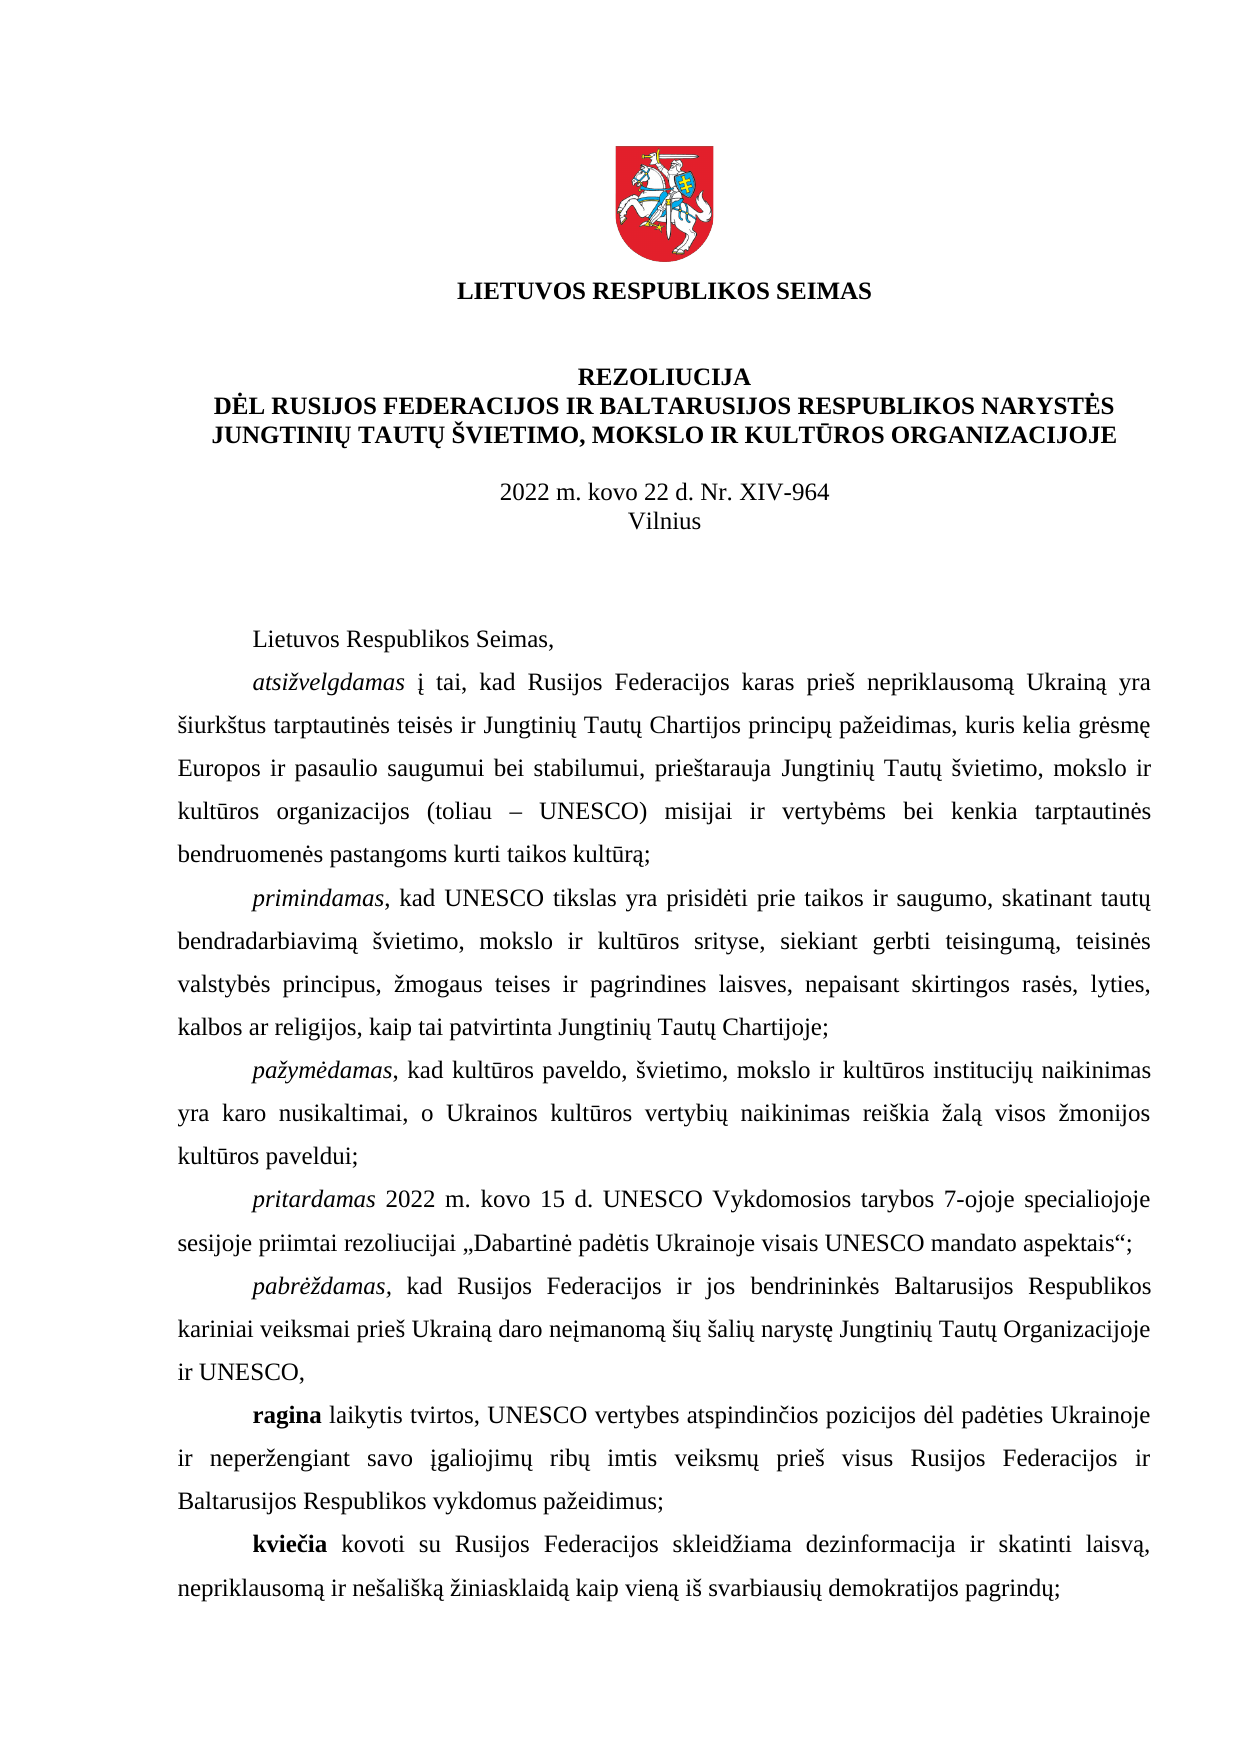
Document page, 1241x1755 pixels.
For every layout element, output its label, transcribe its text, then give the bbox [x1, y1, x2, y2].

text kviečia kovoti su Rusijos Federacijos skleidžiama dezinformacija ir skatinti laisvą, nepriklausomą ir nešališką žiniasklaidą kaip vieną iš svarbiausių demokratijos pagrindų; [177, 1529, 1152, 1601]
text LIETUVOS RESPUBLIKOS SEIMAS [177, 276, 1152, 305]
text REZOLIUCIJA [177, 362, 1152, 391]
text pažymėdamas, kad kultūros paveldo, švietimo, mokslo ir kultūros institucijų naikinimas yra karo nusikaltimai, o Ukrainos kultūros vertybių naikinimas reiškia žalą visos žmonijos kultūros paveldui; [177, 1055, 1152, 1170]
text pabrėždamas, kad Rusijos Federacijos ir jos bendrininkės Baltarusijos Respublikos kariniai veiksmai prieš Ukrainą daro neįmanomą šių šalių narystę Jungtinių Tautų Organizacijoje ir UNESCO, [177, 1271, 1152, 1386]
text atsižvelgdamas į tai, kad Rusijos Federacijos karas prieš nepriklausomą Ukrainą yra šiurkštus tarptautinės teisės ir Jungtinių Tautų Chartijos principų pažeidimas, kuris kelia grėsmę Europos ir pasaulio saugumui bei stabilumui, prieštarauja Jungtinių Tautų švietimo, mokslo ir kultūros organizacijos (toliau – UNESCO) misijai ir vertybėms bei kenkia tarptautinės bendruomenės pastangoms kurti taikos kultūrą; [177, 667, 1152, 868]
text primindamas, kad UNESCO tikslas yra prisidėti prie taikos ir saugumo, skatinant tautų bendradarbiavimą švietimo, mokslo ir kultūros srityse, siekiant gerbti teisingumą, teisinės valstybės principus, žmogaus teises ir pagrindines laisves, nepaisant skirtingos rasės, lyties, kalbos ar religijos, kaip tai patvirtinta Jungtinių Tautų Chartijoje; [177, 883, 1152, 1041]
text DĖL RUSIJOS FEDERACIJOS IR BALTARUSIJOS RESPUBLIKOS NARYSTĖS JUNGTINIŲ TAUTŲ ŠVIETIMO, MOKSLO IR KULTŪROS ORGANIZACIJOJE [177, 391, 1152, 448]
text ragina laikytis tvirtos, UNESCO vertybes atspindinčios pozicijos dėl padėties Ukrainoje ir neperžengiant savo įgaliojimų ribų imtis veiksmų prieš visus Rusijos Federacijos ir Baltarusijos Respublikos vykdomus pažeidimus; [177, 1400, 1152, 1515]
text Lietuvos Respublikos Seimas, [177, 624, 1152, 653]
text pritardamas 2022 m. kovo 15 d. UNESCO Vykdomosios tarybos 7-ojoje specialiojoje sesijoje priimtai rezoliucijai „Dabartinė padėtis Ukrainoje visais UNESCO mandato aspektais“; [177, 1184, 1152, 1256]
text Vilnius [177, 506, 1152, 535]
text 2022 m. kovo 22 d. Nr. XIV-964 [177, 477, 1152, 506]
